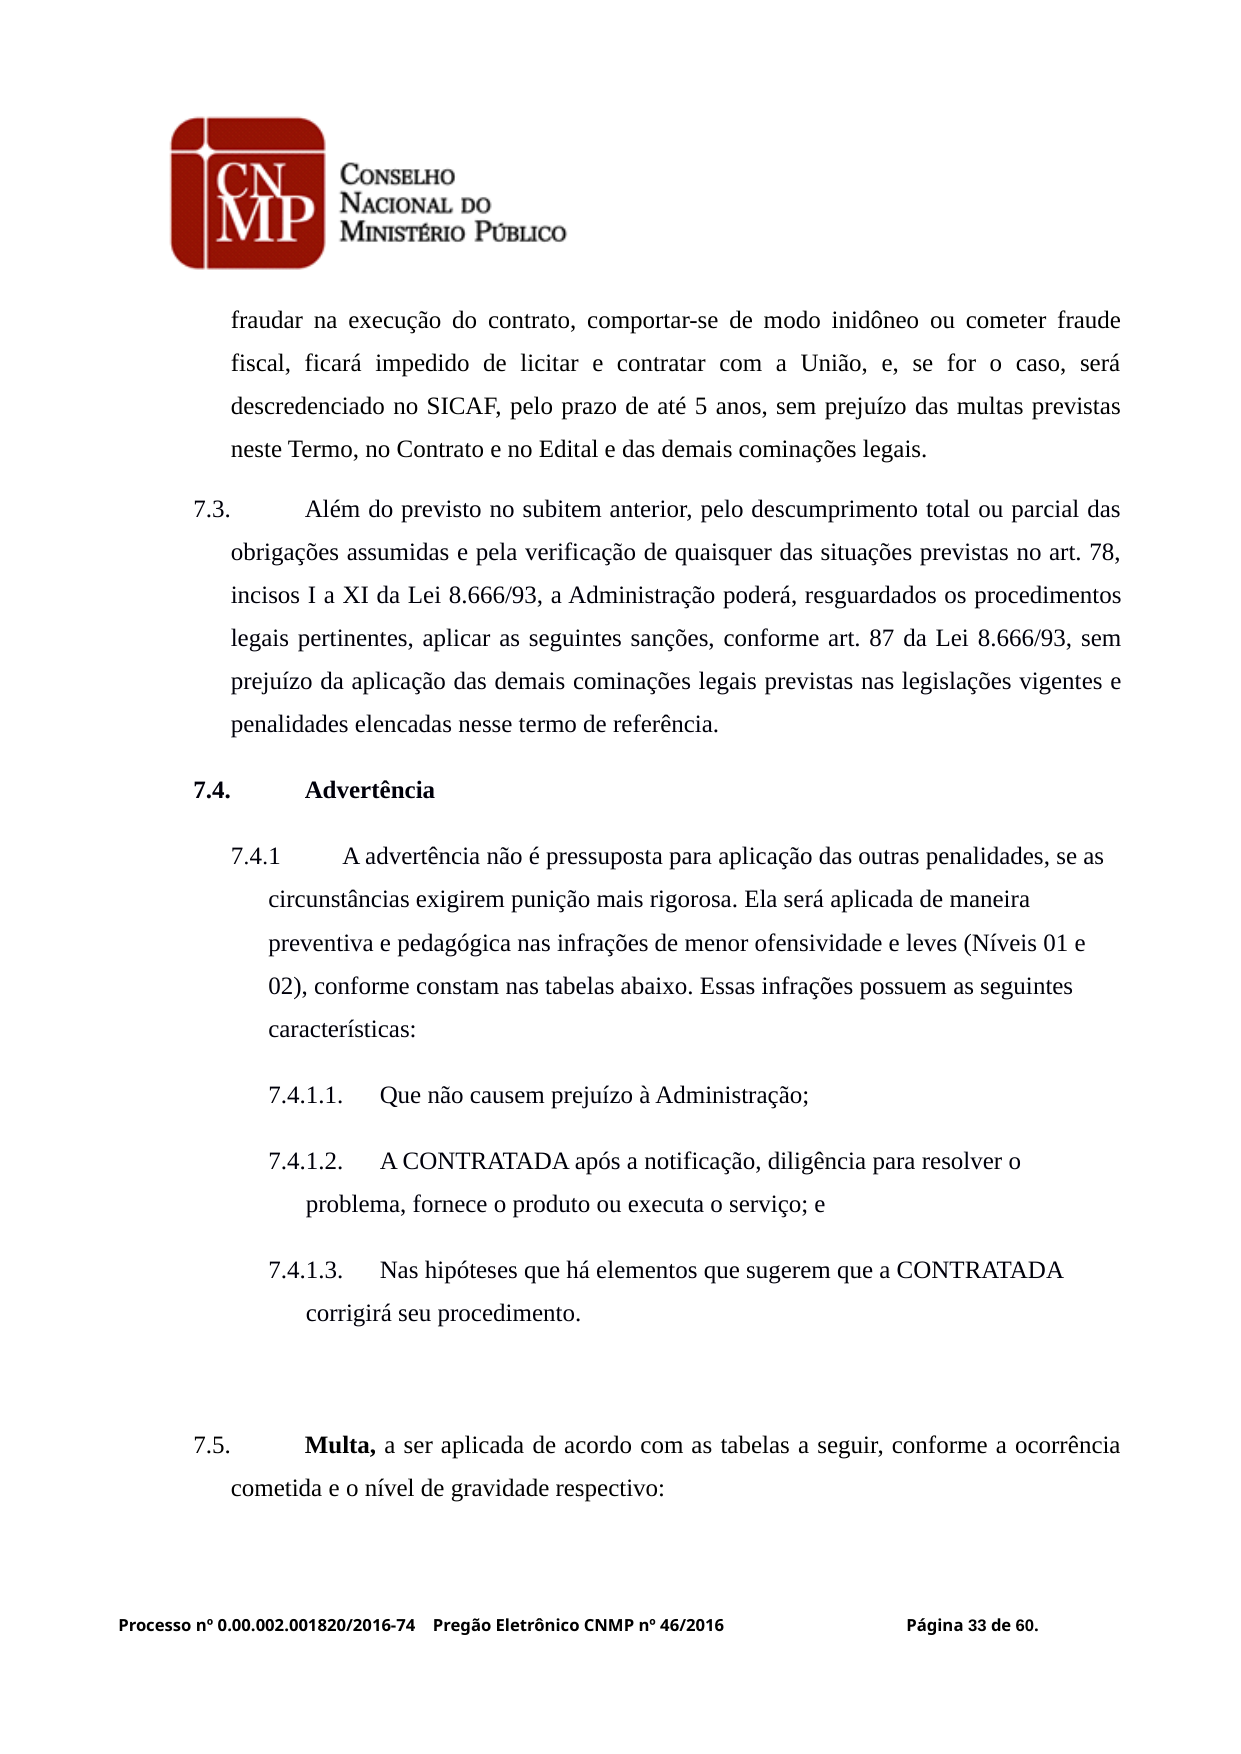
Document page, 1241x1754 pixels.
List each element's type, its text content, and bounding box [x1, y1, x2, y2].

list A advertência não é pressuposta para aplicação das outras penalidades, se as circunstâncias exigirem punição mais rigorosa. Ela será aplicada de maneira preventiva e pedagógica nas infrações de menor ofensividade e leves (Níveis 01 e 02), conforme constam nas tabelas abaixo. Essas infrações possuem as seguintes características: [231, 841, 1122, 1043]
list Advertência [193, 775, 1122, 804]
list A CONTRATADA após a notificação, diligência para resolver o problema, fornece o produto ou executa o serviço; e [268, 1146, 1122, 1218]
list Que não causem prejuízo à Administração; [268, 1080, 1122, 1108]
list Multa, a ser aplicada de acordo com as tabelas a seguir, conforme a ocorrência cometida e o nível de gravidade respectivo: [193, 1430, 1122, 1502]
list fraudar na execução do contrato, comportar-se de modo inidôneo ou cometer fraude fiscal, ficará impedido de licitar e contratar com a União, e, se for o caso, será descredenciado no SICAF, pelo prazo de até 5 anos, sem prejuízo das multas previstas neste Termo, no Contrato e no Edital e das demais cominações legais. [193, 305, 1122, 463]
list Nas hipóteses que há elementos que sugerem que a CONTRATADA corrigirá seu procedimento. [268, 1255, 1122, 1327]
list Além do previsto no subitem anterior, pelo descumprimento total ou parcial das obrigações assumidas e pela verificação de quaisquer das situações previstas no art. 78, incisos I a XI da Lei 8.666/93, a Administração poderá, resguardados os procedimentos legais pertinentes, aplicar as seguintes sanções, conforme art. 87 da Lei 8.666/93, sem prejuízo da aplicação das demais cominações legais previstas nas legislações vigentes e penalidades elencadas nesse termo de referência. [193, 494, 1122, 738]
